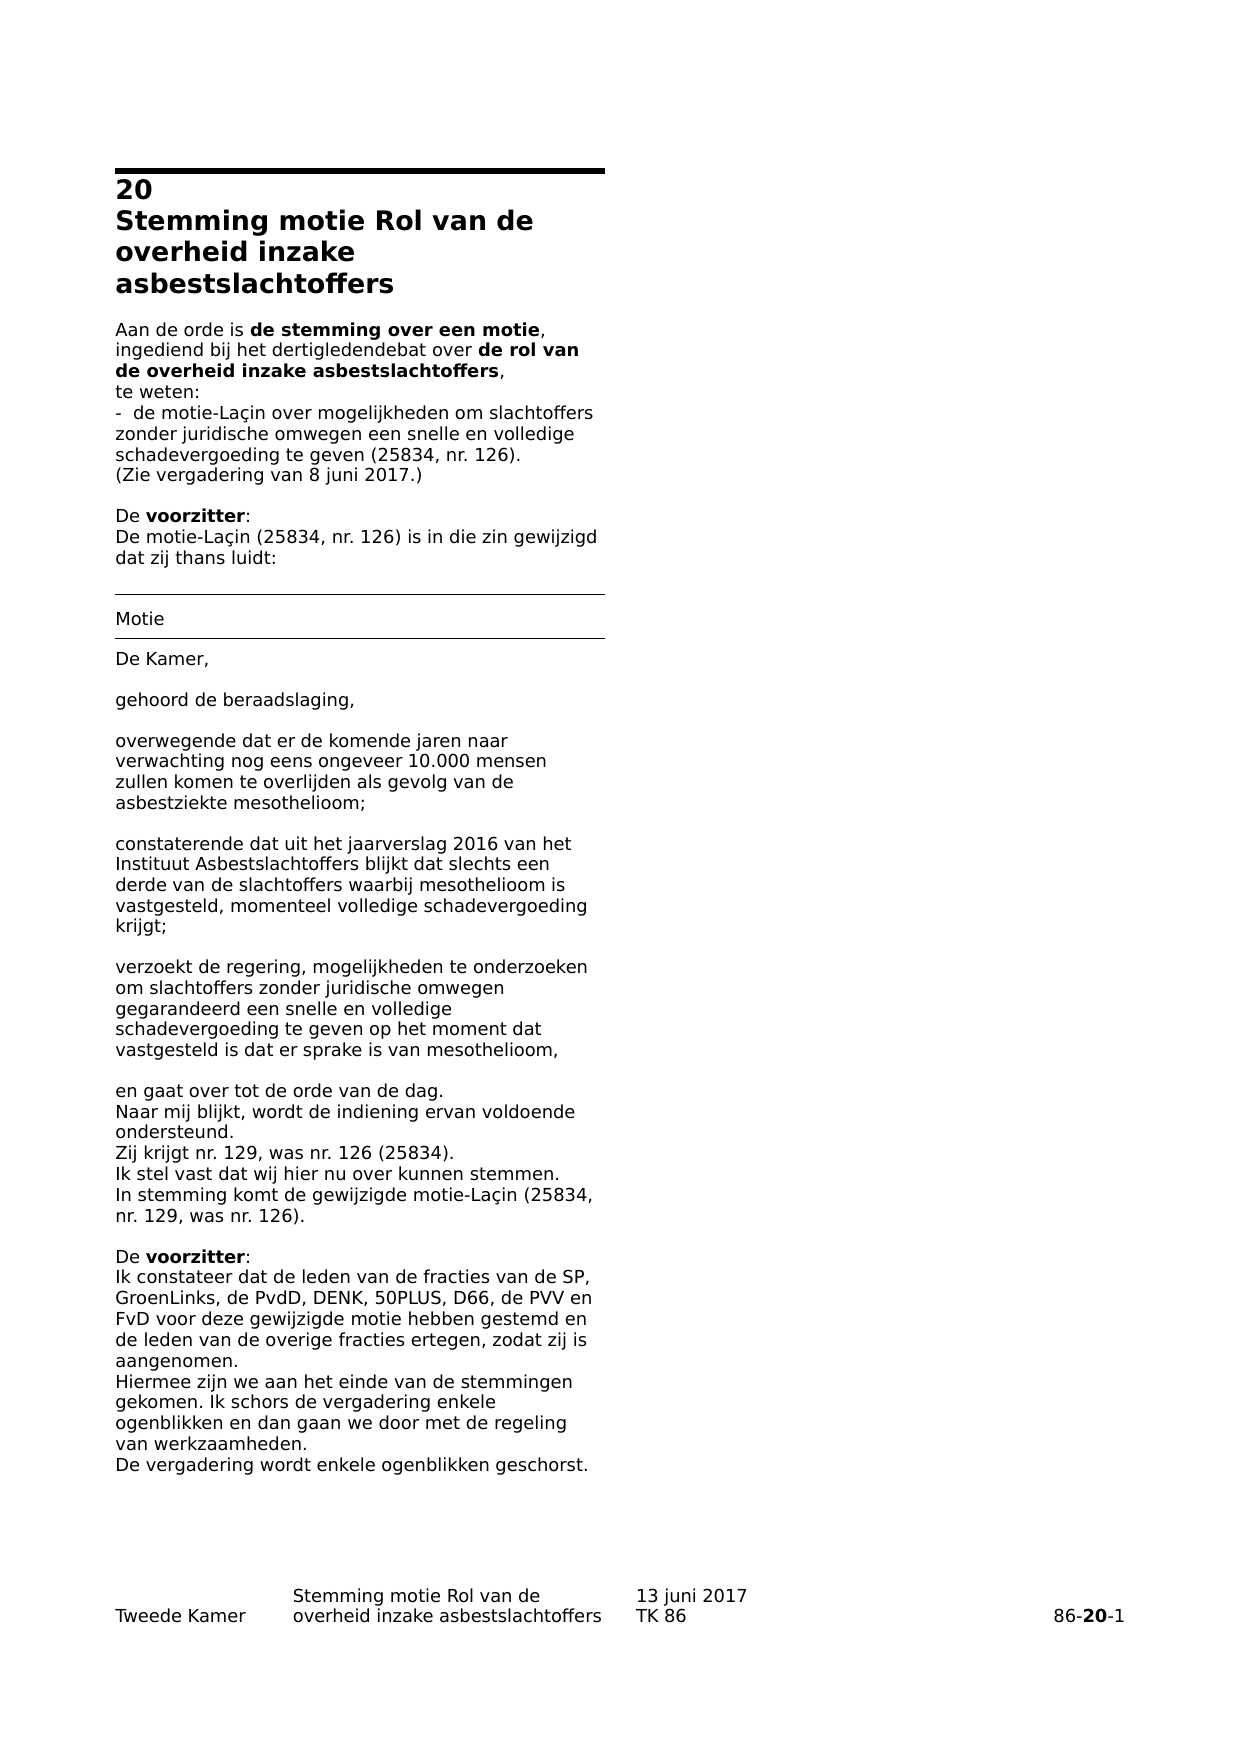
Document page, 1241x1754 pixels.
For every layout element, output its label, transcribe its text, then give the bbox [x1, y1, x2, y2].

text De motie-Laçin (25834, nr. 126) is in die zin gewijzigd dat zij thans luidt: [115, 527, 605, 568]
text Naar mij blijkt, wordt de indiening ervan voldoende ondersteund. [115, 1101, 605, 1143]
text De voorzitter: [115, 506, 605, 527]
text De voorzitter: [115, 1246, 605, 1267]
title 20 Stemming motie Rol van de overheid inzake asbestslachtoffers [115, 174, 605, 299]
text overwegende dat er de komende jaren naar verwachting nog eens ongeveer 10.000 mensen zullen komen te overlijden als gevolg van de asbestziekte mesothelioom; [115, 731, 605, 813]
text Aan de orde is de stemming over een motie, ingediend bij het dertigledendebat over de rol van de overheid inzake asbestslachtoffers, [115, 319, 605, 382]
text Hiermee zijn we aan het einde van de stemmingen gekomen. Ik schors de vergadering enkele ogenblikken en dan gaan we door met de regeling van werkzaamheden. [115, 1371, 605, 1455]
text gehoord de beraadslaging, [115, 690, 605, 711]
text te weten: [115, 382, 605, 403]
text Ik stel vast dat wij hier nu over kunnen stemmen. [115, 1164, 605, 1185]
text In stemming komt de gewijzigde motie-Laçin (25834, nr. 129, was nr. 126). [115, 1185, 605, 1226]
list de motie-Laçin over mogelijkheden om slachtoffers zonder juridische omwegen een snelle en volledige schadevergoeding te geven (25834, nr. 126). [115, 403, 605, 465]
text Ik constateer dat de leden van de fracties van de SP, GroenLinks, de PvdD, DENK, 50PLUS, D66, de PVV en FvD voor deze gewijzigde motie hebben gestemd en de leden van de overige fracties ertegen, zodat zij is aangenomen. [115, 1267, 605, 1371]
text Motie [115, 608, 605, 629]
text Zij krijgt nr. 129, was nr. 126 (25834). [115, 1143, 605, 1164]
text constaterende dat uit het jaarverslag 2016 van het Instituut Asbestslachtoffers blijkt dat slechts een derde van de slachtoffers waarbij mesothelioom is vastgesteld, momenteel volledige schadevergoeding krijgt; [115, 833, 605, 937]
text De Kamer, [115, 649, 605, 670]
text verzoekt de regering, mogelijkheden te onderzoeken om slachtoffers zonder juridische omwegen gegarandeerd een snelle en volledige schadevergoeding te geven op het moment dat vastgesteld is dat er sprake is van mesothelioom, [115, 957, 605, 1061]
text De vergadering wordt enkele ogenblikken geschorst. [115, 1455, 605, 1476]
text en gaat over tot de orde van de dag. [115, 1081, 605, 1101]
text (Zie vergadering van 8 juni 2017.) [115, 465, 605, 486]
